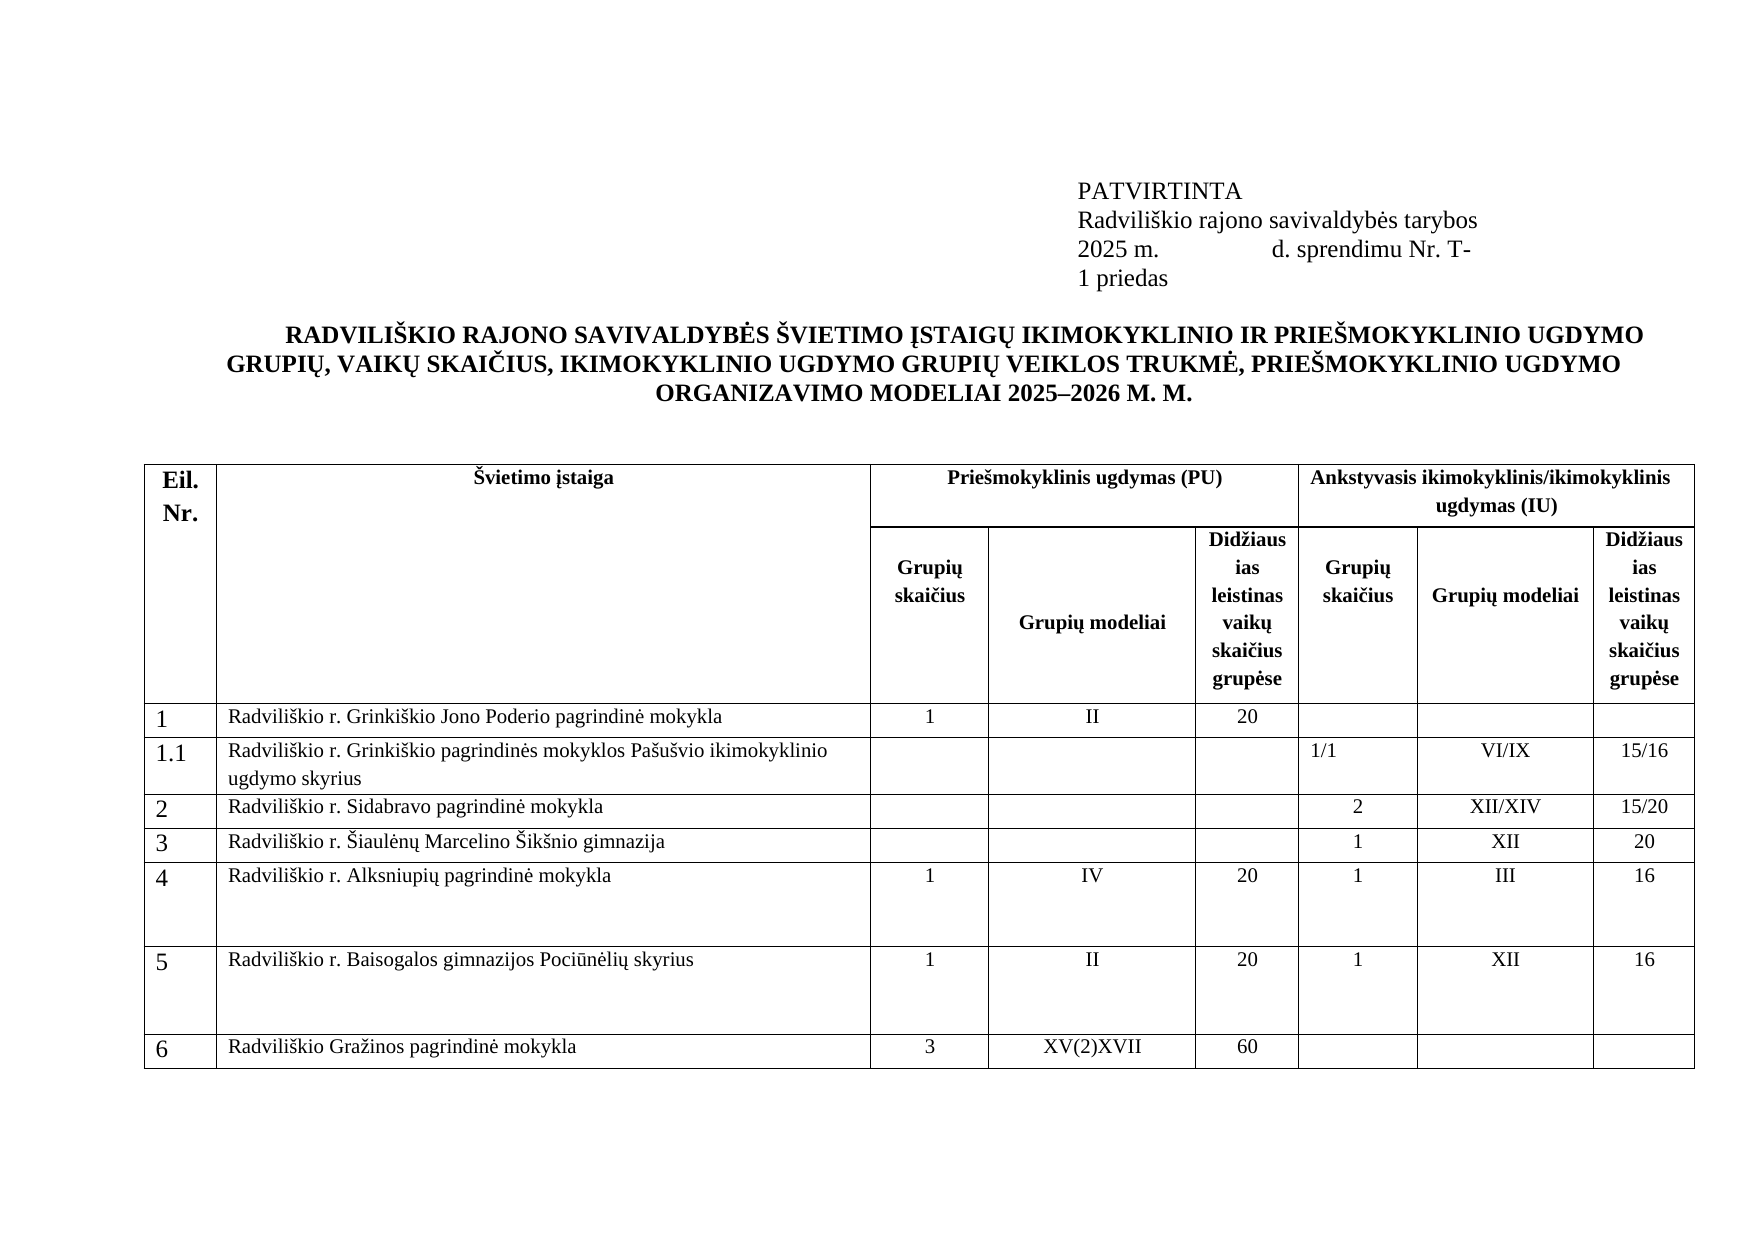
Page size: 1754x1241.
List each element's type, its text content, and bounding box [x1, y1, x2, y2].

table_cell 20 [1196, 863, 1298, 946]
table_cell 1 [1299, 829, 1417, 862]
table_cell Didžiausias leistinas vaikų skaičius grupėse [1594, 528, 1694, 703]
table_cell Grupių modeliai [989, 528, 1195, 703]
table_cell 1 [145, 704, 216, 737]
table_cell [1695, 703, 1738, 737]
table_cell 6 [145, 1035, 216, 1067]
text 2025 m. d. sprendimu Nr. T- [177, 234, 1695, 263]
table_cell 60 [1196, 1035, 1298, 1067]
table_cell 1 [871, 863, 988, 946]
table_cell 20 [1196, 947, 1298, 1033]
table_cell [1299, 1035, 1417, 1067]
table_cell 1 [1299, 947, 1417, 1033]
table_cell Radviliškio r. Sidabravo pagrindinė mokykla [217, 795, 870, 827]
table_cell [1196, 738, 1298, 793]
table_cell [871, 829, 988, 862]
text PATVIRTINTA [177, 176, 1754, 205]
table_cell 1/1 [1299, 738, 1417, 793]
table_cell 1 [871, 947, 988, 1033]
table_cell 3 [871, 1035, 988, 1067]
table_cell XII/XIV [1418, 795, 1593, 827]
table_cell 16 [1594, 947, 1694, 1033]
table_cell 15/16 [1594, 738, 1694, 793]
table_cell [1695, 946, 1738, 1033]
table_header [1695, 464, 1738, 495]
table_cell XII [1418, 947, 1593, 1033]
table_cell III [1418, 863, 1593, 946]
table_cell 3 [145, 829, 216, 862]
table_header Eil. Nr. [145, 465, 216, 703]
table_cell 20 [1594, 829, 1694, 862]
table_cell [1695, 794, 1738, 827]
table_cell Grupių skaičius [871, 528, 988, 703]
table_cell [1196, 829, 1298, 862]
table_cell XII [1418, 829, 1593, 862]
table_cell Radviliškio r. Alksniupių pagrindinė mokykla [217, 863, 870, 946]
table_cell [1695, 1034, 1738, 1067]
table_cell [1695, 526, 1738, 703]
table_cell VI/IX [1418, 738, 1593, 793]
table_cell Grupių skaičius [1299, 528, 1417, 703]
table_cell [1594, 704, 1694, 737]
table_cell 4 [145, 863, 216, 946]
table_cell Radviliškio r. Baisogalos gimnazijos Pociūnėlių skyrius [217, 947, 870, 1033]
table_cell Radviliškio r. Grinkiškio Jono Poderio pagrindinė mokykla [217, 704, 870, 737]
table_cell [989, 829, 1195, 862]
table_cell [1418, 704, 1593, 737]
table_cell Grupių modeliai [1418, 528, 1593, 703]
text Radviliškio rajono savivaldybės tarybos [177, 205, 1754, 234]
table_cell Didžiausias leistinas vaikų skaičius grupėse [1196, 528, 1298, 703]
table_cell Radviliškio r. Šiaulėnų Marcelino Šikšnio gimnazija [217, 829, 870, 862]
table_header Švietimo įstaiga [217, 465, 870, 703]
table_cell 20 [1196, 704, 1298, 737]
text 1 priedas [177, 263, 1695, 291]
table_cell Radviliškio Gražinos pagrindinė mokykla [217, 1035, 870, 1067]
table_cell XV(2)XVII [989, 1035, 1195, 1067]
table_cell IV [989, 863, 1195, 946]
table_header Ankstyvasis ikimokyklinis/ikimokyklinis ugdymas (IU) [1299, 465, 1694, 526]
table_cell 1 [871, 704, 988, 737]
table_cell [1594, 1035, 1694, 1067]
table_cell [1196, 795, 1298, 827]
table_header Priešmokyklinis ugdymas (PU) [871, 465, 1298, 526]
table_cell [1299, 704, 1417, 737]
table_cell II [989, 947, 1195, 1033]
table_cell 15/20 [1594, 795, 1694, 827]
table_cell [871, 795, 988, 827]
table_cell [1695, 862, 1738, 946]
table_cell [1695, 828, 1738, 862]
table_cell 1 [1299, 863, 1417, 946]
table_cell 16 [1594, 863, 1694, 946]
table_cell [989, 795, 1195, 827]
table_cell [1418, 1035, 1593, 1067]
table_cell [1695, 495, 1738, 526]
table_cell II [989, 704, 1195, 737]
table_cell 5 [145, 947, 216, 1033]
table_cell 2 [1299, 795, 1417, 827]
table_cell [989, 738, 1195, 793]
table_cell Radviliškio r. Grinkiškio pagrindinės mokyklos Pašušvio ikimokyklinio ugdymo skyrius [217, 738, 870, 793]
text RADVILIŠKIO RAJONO SAVIVALDYBĖS ŠVIETIMO ĮSTAIGŲ IKIMOKYKLINIO IR PRIEŠMOKYKLINIO UGDYMO GRUPIŲ, VAIKŲ SKAIČIUS, IKIMOKYKLINIO UGDYMO GRUPIŲ VEIKLOS TRUKMĖ, PRIEŠMOKYKLINIO UGDYMO ORGANIZAVIMO MODELIAI 2025–2026 M. M. [177, 320, 1670, 406]
table_cell [1695, 737, 1738, 793]
table_cell [871, 738, 988, 793]
table_cell 2 [145, 795, 216, 827]
table_cell 1.1 [145, 738, 216, 793]
